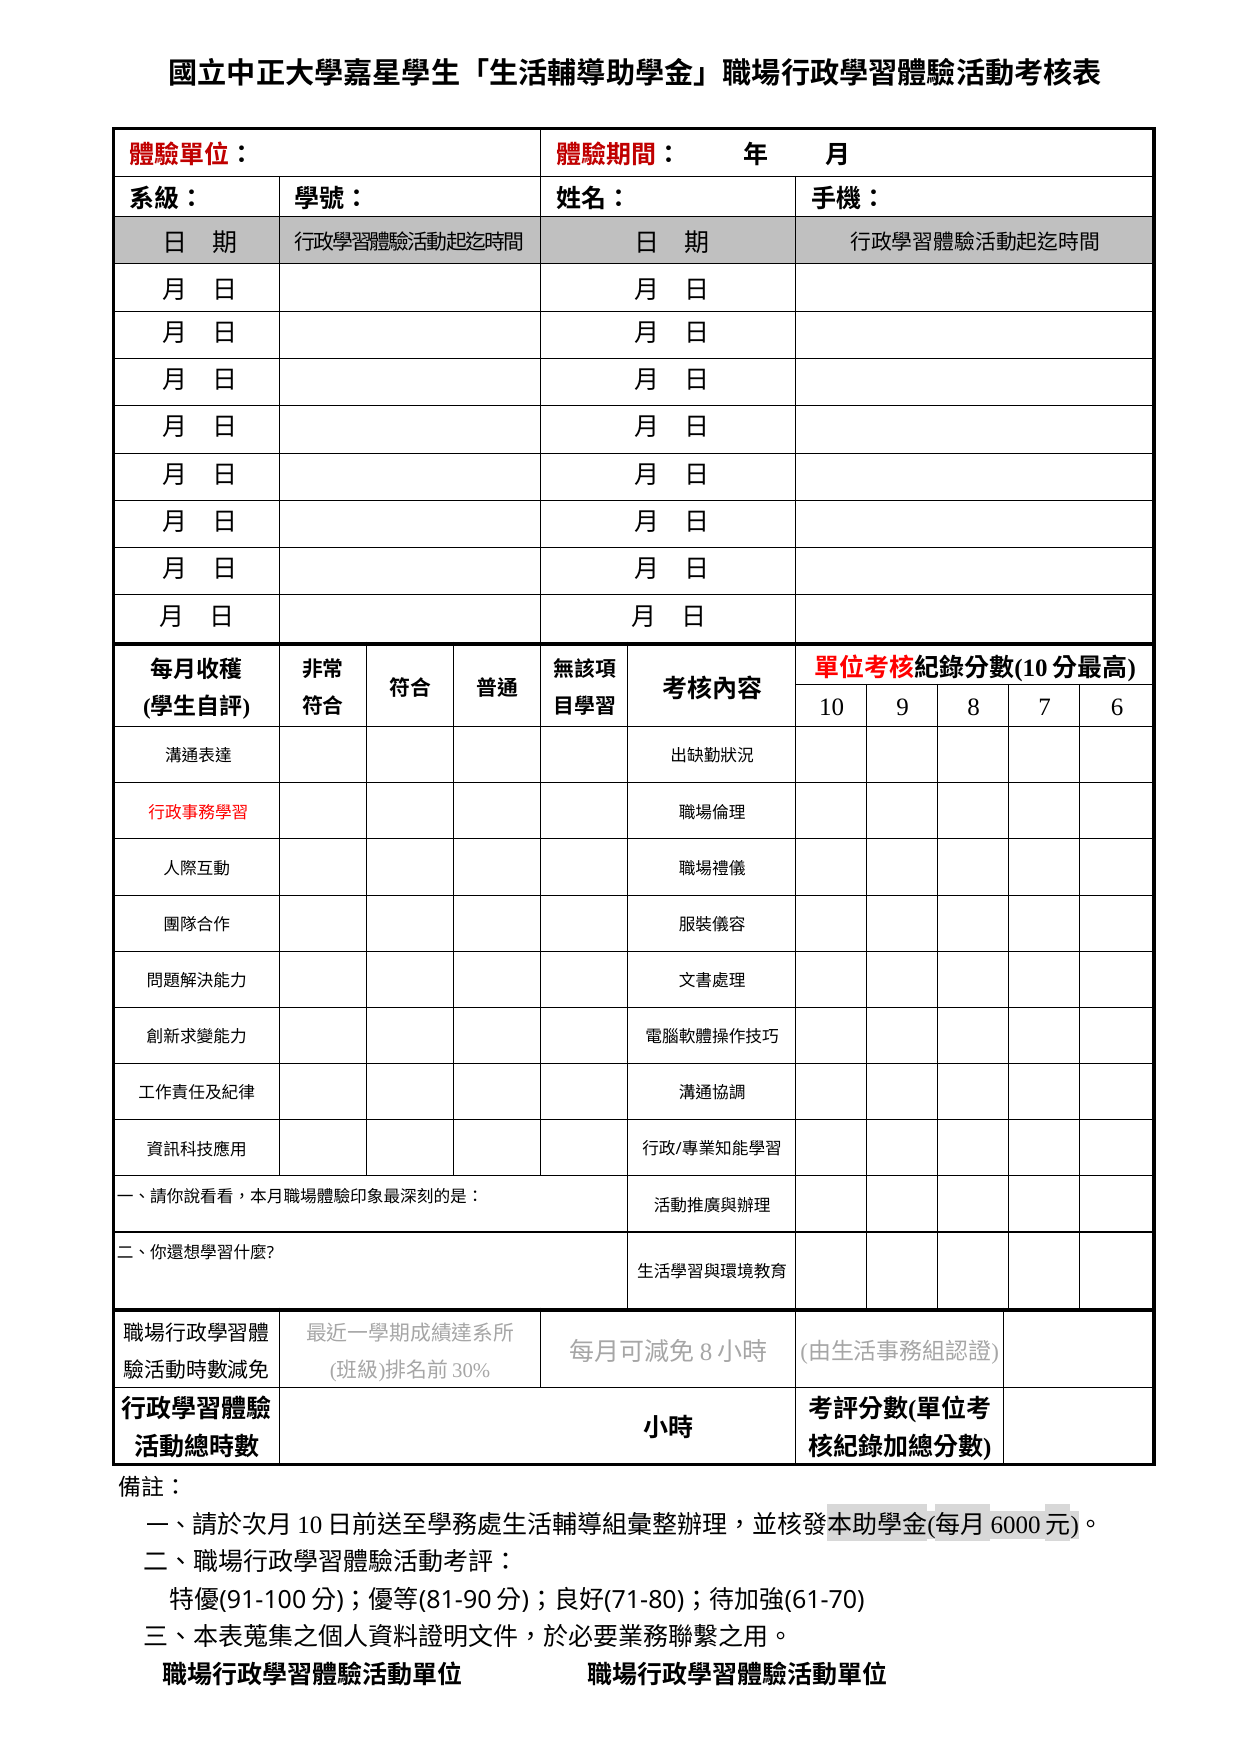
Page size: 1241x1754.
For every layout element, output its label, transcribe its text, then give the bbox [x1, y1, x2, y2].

table_cell 每月可減免8小時 [541, 1312, 795, 1387]
table_cell 系級： [115, 177, 279, 216]
table_cell [796, 727, 866, 782]
table_cell [1080, 1176, 1152, 1231]
table_cell 10 [796, 685, 866, 726]
table_cell [796, 501, 1152, 547]
table_cell 電腦軟體操作技巧 [628, 1008, 795, 1063]
table_cell 生活學習與環境教育 [628, 1233, 795, 1307]
table_cell [280, 727, 366, 782]
table_cell [280, 548, 540, 594]
table_cell [1009, 1008, 1079, 1063]
table_cell [280, 1064, 366, 1119]
table_cell 溝通表達 [115, 727, 279, 782]
table_cell 姓名： [541, 177, 795, 216]
table_cell 問題解決能力 [115, 952, 279, 1007]
text 備註： [118, 1466, 1152, 1504]
table_cell [796, 783, 866, 838]
table_cell [1080, 727, 1152, 782]
table_cell 行政事務學習 [115, 783, 279, 838]
table_cell 每月收穫 (學生自評) [115, 646, 279, 726]
table_header 體驗期間： 年 月 [541, 130, 1152, 176]
table_cell [867, 1008, 937, 1063]
table_cell 月 日 [115, 406, 279, 452]
text 職場行政學習體驗活動單位 職場行政學習體驗活動單位 [118, 1654, 1152, 1691]
table_cell [938, 783, 1008, 838]
table_cell 手機： [796, 177, 1152, 216]
text 三、本表蒐集之個人資料證明文件，於必要業務聯繫之用。 [143, 1616, 1152, 1654]
table_cell [1080, 1064, 1152, 1119]
table_cell 職場倫理 [628, 783, 795, 838]
table_cell [796, 595, 1152, 642]
table_cell 二、你還想學習什麼? [115, 1233, 627, 1307]
table_cell 單位考核紀錄分數(10分最高) [796, 646, 1152, 684]
table_cell [938, 1120, 1008, 1175]
table_cell [541, 783, 627, 838]
table_cell [280, 264, 540, 311]
table_cell [796, 1064, 866, 1119]
table_cell [280, 312, 540, 358]
table_cell [938, 1176, 1008, 1231]
table_cell 月 日 [541, 595, 795, 642]
table_cell [367, 783, 453, 838]
table_cell [867, 783, 937, 838]
table_cell 小時 [280, 1388, 795, 1463]
table_cell 職場行政學習體驗活動時數減免 [115, 1312, 279, 1387]
table_cell [454, 1064, 540, 1119]
table_cell [454, 727, 540, 782]
table_cell [280, 839, 366, 894]
table_cell 月 日 [541, 406, 795, 452]
table_cell [1009, 839, 1079, 894]
table_cell 月 日 [115, 501, 279, 547]
table_cell [867, 727, 937, 782]
table_cell 活動推廣與辦理 [628, 1176, 795, 1231]
table_cell [796, 312, 1152, 358]
table_cell [541, 1008, 627, 1063]
table_cell 溝通協調 [628, 1064, 795, 1119]
table_cell [454, 896, 540, 951]
table_cell [938, 1064, 1008, 1119]
text 二、職場行政學習體驗活動考評： 特優(91-100分)；優等(81-90分)；良好(71-80)；待加強(61-70) [143, 1541, 1152, 1616]
table_cell [541, 839, 627, 894]
table_cell [280, 595, 540, 642]
table_cell 職場禮儀 [628, 839, 795, 894]
table_cell 行政學習體驗活動起迄時間 [280, 217, 540, 263]
table_cell [541, 952, 627, 1007]
table_cell [367, 952, 453, 1007]
table_cell [454, 839, 540, 894]
table_cell [541, 1064, 627, 1119]
table_cell 出缺勤狀況 [628, 727, 795, 782]
table_cell 月 日 [115, 595, 279, 642]
table_cell 團隊合作 [115, 896, 279, 951]
table_cell [867, 1064, 937, 1119]
table_cell 非常 符合 [280, 646, 366, 726]
table_cell [938, 1233, 1008, 1307]
table_cell [1080, 1120, 1152, 1175]
table_cell 月 日 [541, 501, 795, 547]
text 國立中正大學嘉星學生「生活輔導助學金」職場行政學習體驗活動考核表 [118, 33, 1152, 108]
table_cell 月 日 [115, 548, 279, 594]
table_cell 9 [867, 685, 937, 726]
table_cell 行政/專業知能學習 [628, 1120, 795, 1175]
table_cell [867, 1233, 937, 1307]
table_cell [367, 727, 453, 782]
table_cell [367, 1064, 453, 1119]
table_cell [1009, 783, 1079, 838]
table_cell [541, 896, 627, 951]
table_cell 月 日 [541, 312, 795, 358]
table_cell [796, 359, 1152, 405]
table_cell [454, 1008, 540, 1063]
table_cell [867, 896, 937, 951]
table_cell [796, 264, 1152, 311]
table_cell 行政學習體驗活動總時數 [115, 1388, 279, 1463]
text 一、請於次月10日前送至學務處生活輔導組彙整辦理，並核發本助學金(每月6000元)。 [146, 1504, 1152, 1541]
table_cell [1009, 1064, 1079, 1119]
table_cell [280, 1120, 366, 1175]
table_cell [1080, 839, 1152, 894]
table_cell [280, 896, 366, 951]
table_cell [280, 454, 540, 500]
table_header 體驗單位： [115, 130, 540, 176]
table_cell 月 日 [115, 312, 279, 358]
table_cell [1009, 952, 1079, 1007]
table_cell 月 日 [115, 264, 279, 311]
table_cell [796, 548, 1152, 594]
table_cell [367, 896, 453, 951]
table_cell 行政學習體驗活動起迄時間 [796, 217, 1152, 263]
table_cell 人際互動 [115, 839, 279, 894]
table_cell [454, 952, 540, 1007]
table_cell 日 期 [541, 217, 795, 263]
table_cell 資訊科技應用 [115, 1120, 279, 1175]
table_cell [796, 1233, 866, 1307]
table_cell [796, 454, 1152, 500]
table_cell [796, 896, 866, 951]
table_cell (由生活事務組認證) [796, 1312, 1003, 1387]
table_cell [280, 359, 540, 405]
table_cell 工作責任及紀律 [115, 1064, 279, 1119]
table_cell [796, 406, 1152, 452]
table_cell [938, 1008, 1008, 1063]
table_cell [867, 1120, 937, 1175]
table_cell [1009, 727, 1079, 782]
table_cell [541, 727, 627, 782]
table_cell [1080, 1008, 1152, 1063]
table_cell [280, 952, 366, 1007]
table_cell 月 日 [115, 359, 279, 405]
table_cell [1009, 1176, 1079, 1231]
table_cell [796, 1008, 866, 1063]
table_cell 日 期 [115, 217, 279, 263]
table_cell [1080, 1233, 1152, 1307]
table_cell [867, 1176, 937, 1231]
table_cell [867, 952, 937, 1007]
table_cell [367, 1008, 453, 1063]
table_cell [1009, 1120, 1079, 1175]
table_cell [867, 839, 937, 894]
table_cell [367, 839, 453, 894]
table_cell [541, 1120, 627, 1175]
table_cell 月 日 [541, 359, 795, 405]
table_cell [1080, 783, 1152, 838]
table_cell [1009, 1233, 1079, 1307]
table_cell [367, 1120, 453, 1175]
table_cell [280, 501, 540, 547]
table_cell [1004, 1388, 1152, 1463]
table_cell 符合 [367, 646, 453, 726]
table_cell [796, 952, 866, 1007]
table_cell 最近一學期成績達系所 (班級)排名前30% [280, 1312, 540, 1387]
table_cell [796, 1120, 866, 1175]
table_cell [1004, 1312, 1152, 1387]
table_cell [938, 839, 1008, 894]
table_cell [280, 783, 366, 838]
table_cell [796, 839, 866, 894]
table_cell [454, 1120, 540, 1175]
table_cell 8 [938, 685, 1008, 726]
table_cell [1080, 896, 1152, 951]
table_cell [1080, 952, 1152, 1007]
table_cell [796, 1176, 866, 1231]
table_cell 考核內容 [628, 646, 795, 726]
table_cell [280, 406, 540, 452]
table_cell 月 日 [541, 264, 795, 311]
table_cell 一、請你說看看，本月職場體驗印象最深刻的是： [115, 1176, 627, 1231]
table_cell 月 日 [541, 454, 795, 500]
table_cell 文書處理 [628, 952, 795, 1007]
table_cell 月 日 [115, 454, 279, 500]
table_cell 創新求變能力 [115, 1008, 279, 1063]
table_cell [938, 727, 1008, 782]
table_cell [938, 896, 1008, 951]
table_cell [1009, 896, 1079, 951]
table_cell 普通 [454, 646, 540, 726]
table_cell 學號： [280, 177, 540, 216]
table_cell 服裝儀容 [628, 896, 795, 951]
table_cell 考評分數(單位考核紀錄加總分數) [796, 1388, 1003, 1463]
table_cell 月 日 [541, 548, 795, 594]
table_cell 無該項目學習 [541, 646, 627, 726]
table_cell 7 [1009, 685, 1079, 726]
table_cell [454, 783, 540, 838]
table_cell [938, 952, 1008, 1007]
table_cell [280, 1008, 366, 1063]
table_cell 6 [1080, 685, 1152, 726]
